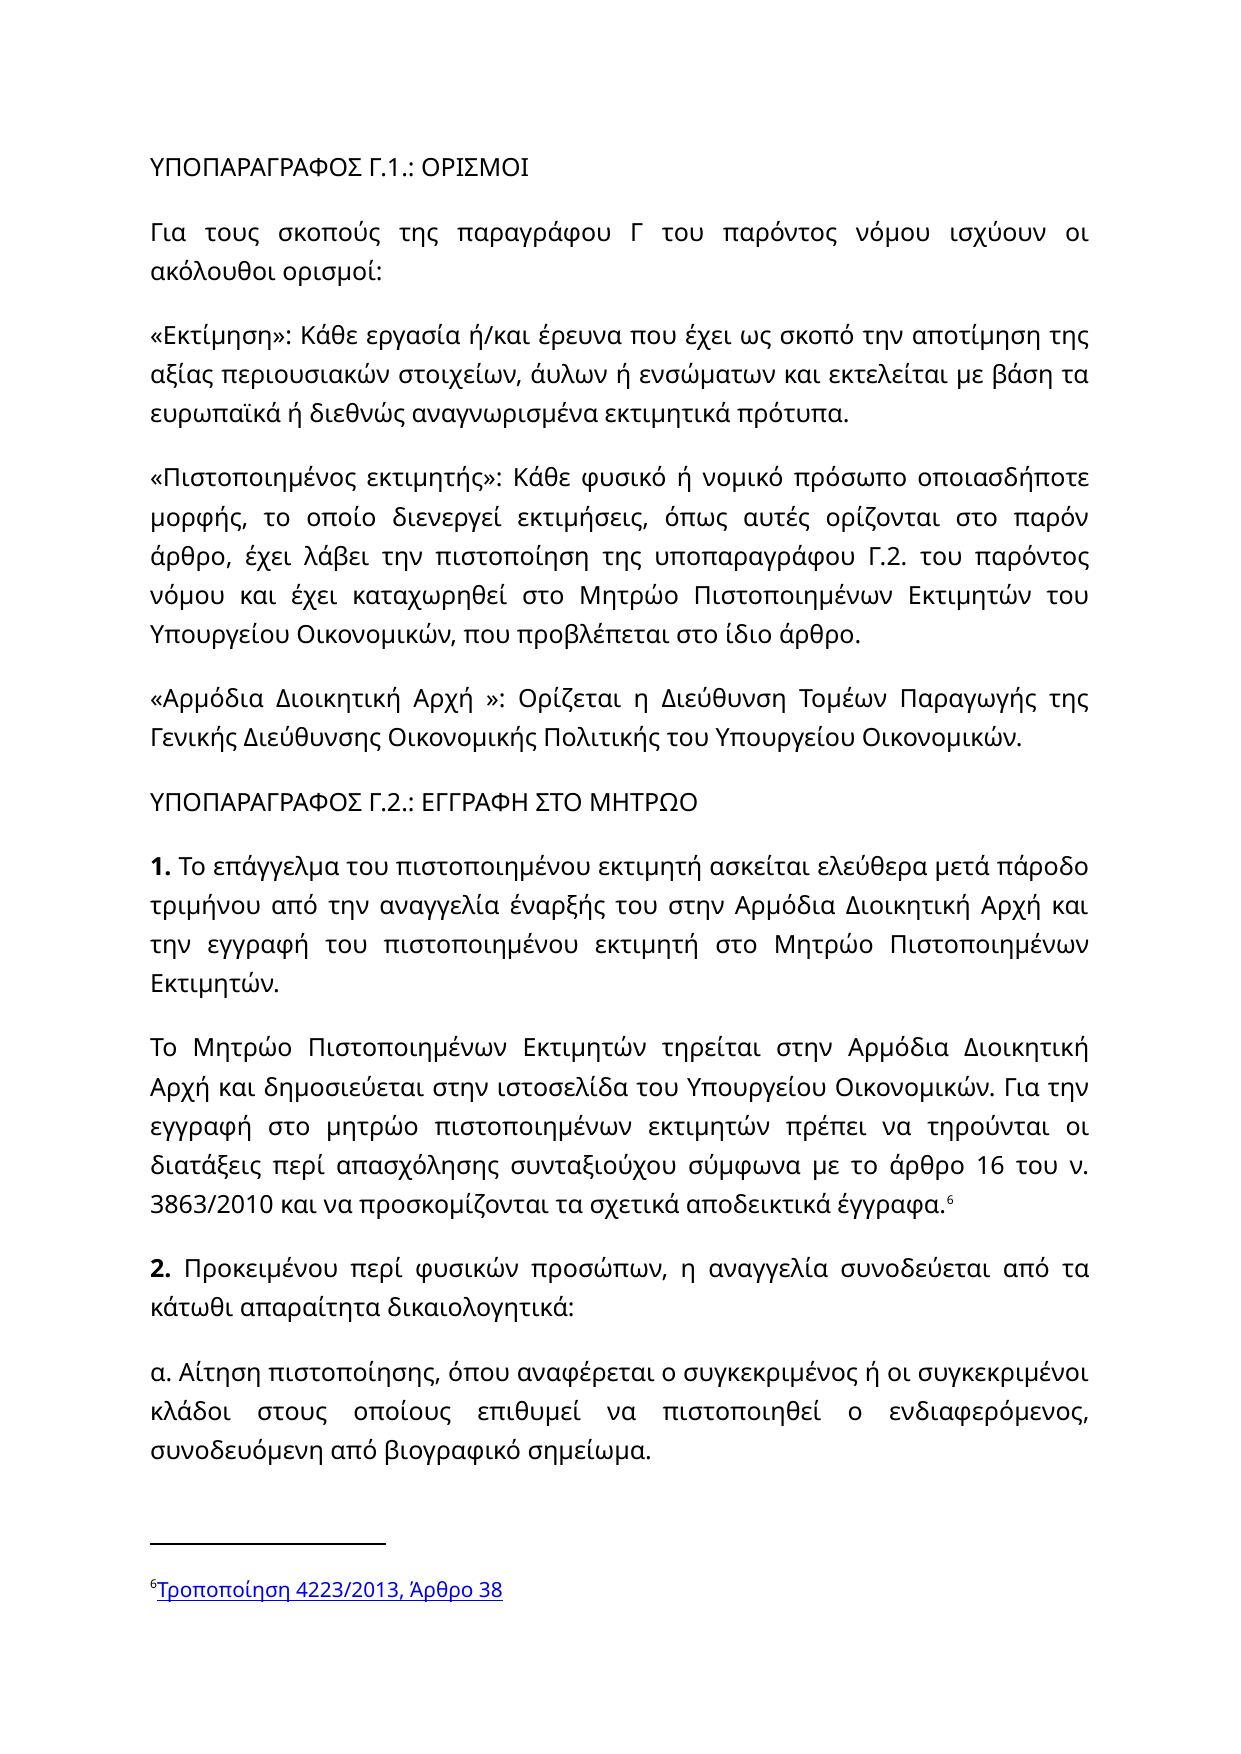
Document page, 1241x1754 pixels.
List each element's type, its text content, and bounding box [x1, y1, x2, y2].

text 2. Προκειμένου περί φυσικών προσώπων, η αναγγελία συνοδεύεται από τα κάτωθι απαραίτητα δικαιολογητικά: [150, 1251, 1090, 1324]
text α. Αίτηση πιστοποίησης, όπου αναφέρεται ο συγκεκριμένος ή οι συγκεκριμένοι κλάδοι στους οποίους επιθυμεί να πιστοποιηθεί ο ενδιαφερόμενος, συνοδευόμενη από βιογραφικό σημείωμα. [150, 1354, 1090, 1467]
text 1. Το επάγγελμα του πιστοποιημένου εκτιμητή ασκείται ελεύθερα μετά πάροδο τριμήνου από την αναγγελία έναρξής του στην Αρμόδια Διοικητική Αρχή και την εγγραφή του πιστοποιημένου εκτιμητή στο Μητρώο Πιστοποιημένων Εκτιμητών. [150, 848, 1090, 1000]
text «Εκτίμηση»: Κάθε εργασία ή/και έρευνα που έχει ως σκοπό την αποτίμηση της αξίας περιουσιακών στοιχείων, άυλων ή ενσώματων και εκτελείται με βάση τα ευρωπαϊκά ή διεθνώς αναγνωρισμένα εκτιμητικά πρότυπα. [150, 317, 1090, 430]
text ΥΠΟΠΑΡΑΓΡΑΦΟΣ Γ.1.: ΟΡΙΣΜΟΙ [150, 150, 1090, 184]
text Το Μητρώο Πιστοποιημένων Εκτιμητών τηρείται στην Αρμόδια Διοικητική Αρχή και δημοσιεύεται στην ιστοσελίδα του Υπουργείου Οικονομικών. Για την εγγραφή στο μητρώο πιστοποιημένων εκτιμητών πρέπει να τηρούνται οι διατάξεις περί απασχόλησης συνταξιούχου σύμφωνα με το άρθρο 16 του ν. 3863/2010 και να προσκομίζονται τα σχετικά αποδεικτικά έγγραφα. [150, 1030, 1090, 1221]
text Τροποποίηση 4223/2013, Άρθρο 38 [150, 1576, 1090, 1604]
text Για τους σκοπούς της παραγράφου Γ του παρόντος νόμου ισχύουν οι ακόλουθοι ορισμοί: [150, 214, 1090, 287]
text «Πιστοποιημένος εκτιμητής»: Κάθε φυσικό ή νομικό πρόσωπο οποιασδήποτε μορφής, το οποίο διενεργεί εκτιμήσεις, όπως αυτές ορίζονται στο παρόν άρθρο, έχει λάβει την πιστοποίηση της υποπαραγράφου Γ.2. του παρόντος νόμου και έχει καταχωρηθεί στο Μητρώο Πιστοποιημένων Εκτιμητών του Υπουργείου Οικονομικών, που προβλέπεται στο ίδιο άρθρο. [150, 460, 1090, 651]
text ΥΠΟΠΑΡΑΓΡΑΦΟΣ Γ.2.: ΕΓΓΡΑΦΗ ΣΤΟ ΜΗΤΡΩΟ [150, 784, 1090, 818]
text «Αρμόδια Διοικητική Αρχή »: Ορίζεται η Διεύθυνση Τομέων Παραγωγής της Γενικής Διεύθυνσης Οικονομικής Πολιτικής του Υπουργείου Οικονομικών. [150, 681, 1090, 754]
